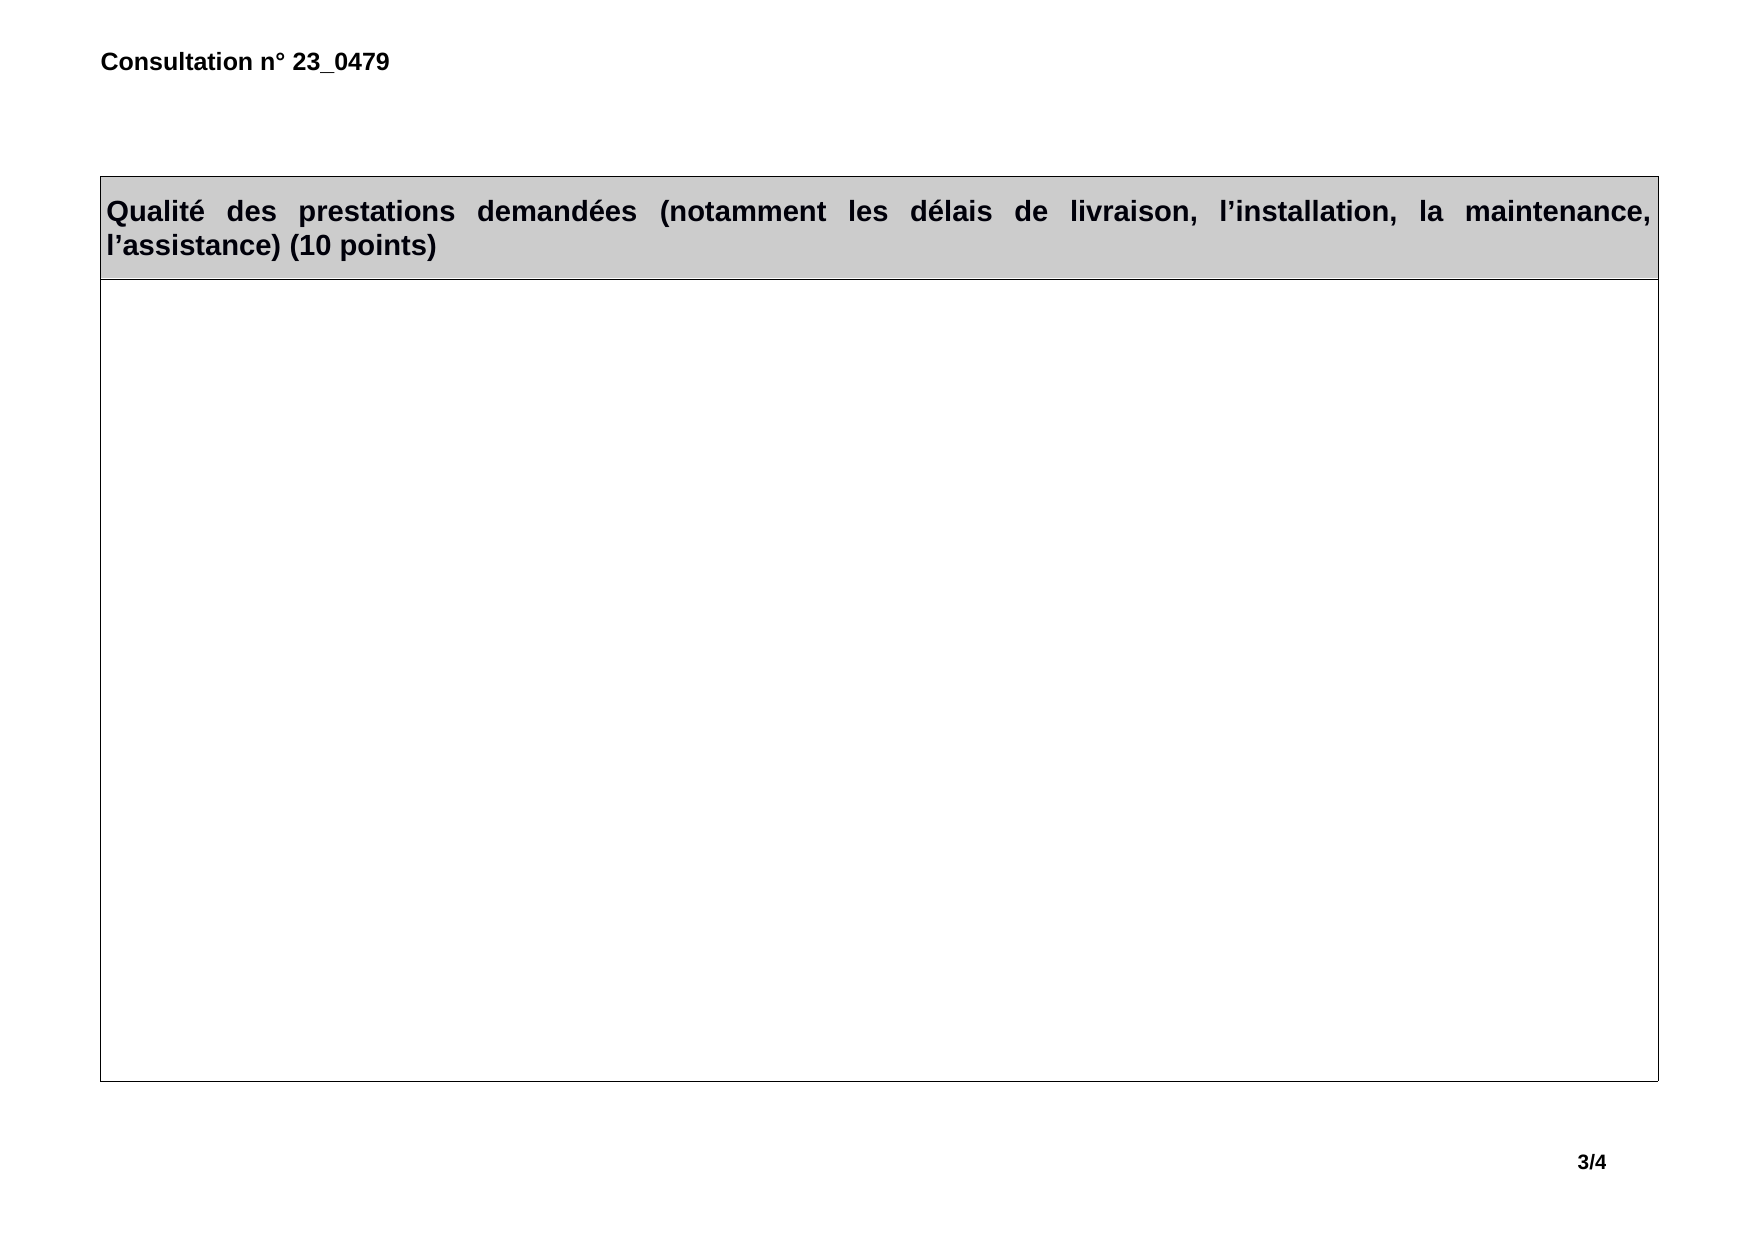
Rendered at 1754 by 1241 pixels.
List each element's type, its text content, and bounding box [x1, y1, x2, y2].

table_cell [101, 280, 1658, 1081]
table_header Qualité des prestations demandées (notamment les délais de livraison, l’installation, la maintenance, l’assistance) (10 points) [101, 177, 1658, 278]
